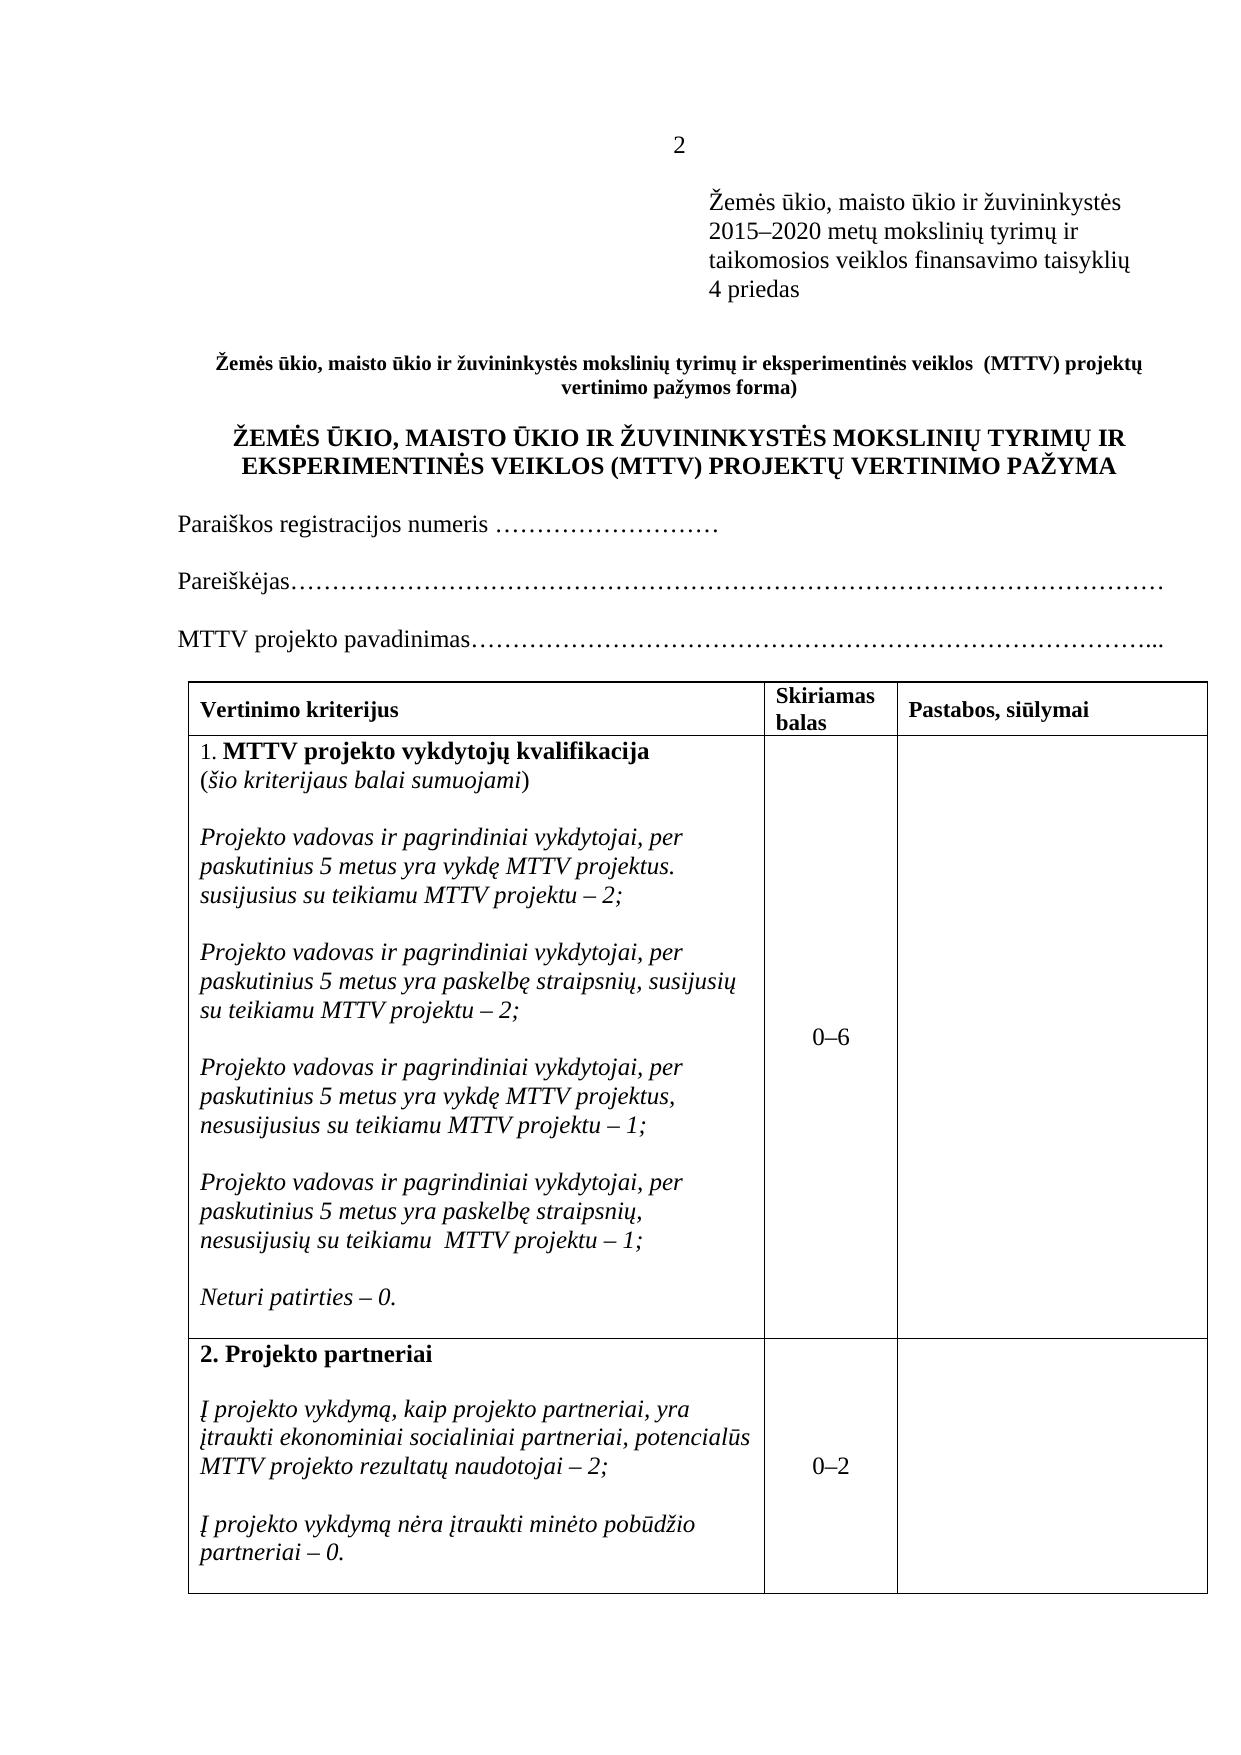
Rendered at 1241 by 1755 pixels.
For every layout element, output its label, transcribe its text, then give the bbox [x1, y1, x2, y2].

table_cell 2. Projekto partneriai Į projekto vykdymą, kaip projekto partneriai, yra įtraukti ekonominiai socialiniai partneriai, potencialūs MTTV projekto rezultatų naudotojai – 2; Į projekto vykdymą nėra įtraukti minėto pobūdžio partneriai – 0. [189, 1339, 764, 1593]
table_cell 1. MTTV projekto vykdytojų kvalifikacija (šio kriterijaus balai sumuojami) Projekto vadovas ir pagrindiniai vykdytojai, per paskutinius 5 metus yra vykdę MTTV projektus. susijusius su teikiamu MTTV projektu – 2; Projekto vadovas ir pagrindiniai vykdytojai, per paskutinius 5 metus yra paskelbę straipsnių, susijusių su teikiamu MTTV projektu – 2; Projekto vadovas ir pagrindiniai vykdytojai, per paskutinius 5 metus yra vykdę MTTV projektus, nesusijusius su teikiamu MTTV projektu – 1; Projekto vadovas ir pagrindiniai vykdytojai, per paskutinius 5 metus yra paskelbę straipsnių, nesusijusių su teikiamu MTTV projektu – 1; Neturi patirties – 0. [189, 736, 764, 1338]
text žemės ūkio, maisto ūkio ir žuvininkystės mokslinių tyrimų ir eksperimentinės veiklos (MTTV) projektų vertinimo PAŽYma [177, 423, 1181, 480]
text MTTV projekto pavadinimas………………………………………………………………………... [177, 624, 1181, 653]
table_header Pastabos, siūlymai [898, 683, 1207, 735]
table_cell [898, 736, 1207, 1338]
text taikomosios veiklos finansavimo taisyklių [702, 245, 1181, 274]
table_cell 0–6 [765, 736, 897, 1338]
text Žemės ūkio, maisto ūkio ir žuvininkystės mokslinių tyrimų ir eksperimentinės veiklos (MTTV) projektų vertinimo pažymos forma) [177, 351, 1181, 399]
table_header Vertinimo kriterijus [189, 683, 764, 735]
text Žemės ūkio, maisto ūkio ir žuvininkystės [702, 187, 1181, 216]
text 4 priedas [702, 274, 1181, 302]
text Pareiškėjas…………………………………………………………………………………………… [177, 566, 1181, 595]
table_cell [898, 1339, 1207, 1593]
text Paraiškos registracijos numeris ……………………… [177, 509, 1181, 538]
table_cell 0–2 [765, 1339, 897, 1593]
text 2015–2020 metų mokslinių tyrimų ir [702, 216, 1181, 245]
table_header Skiriamas balas [765, 683, 897, 735]
